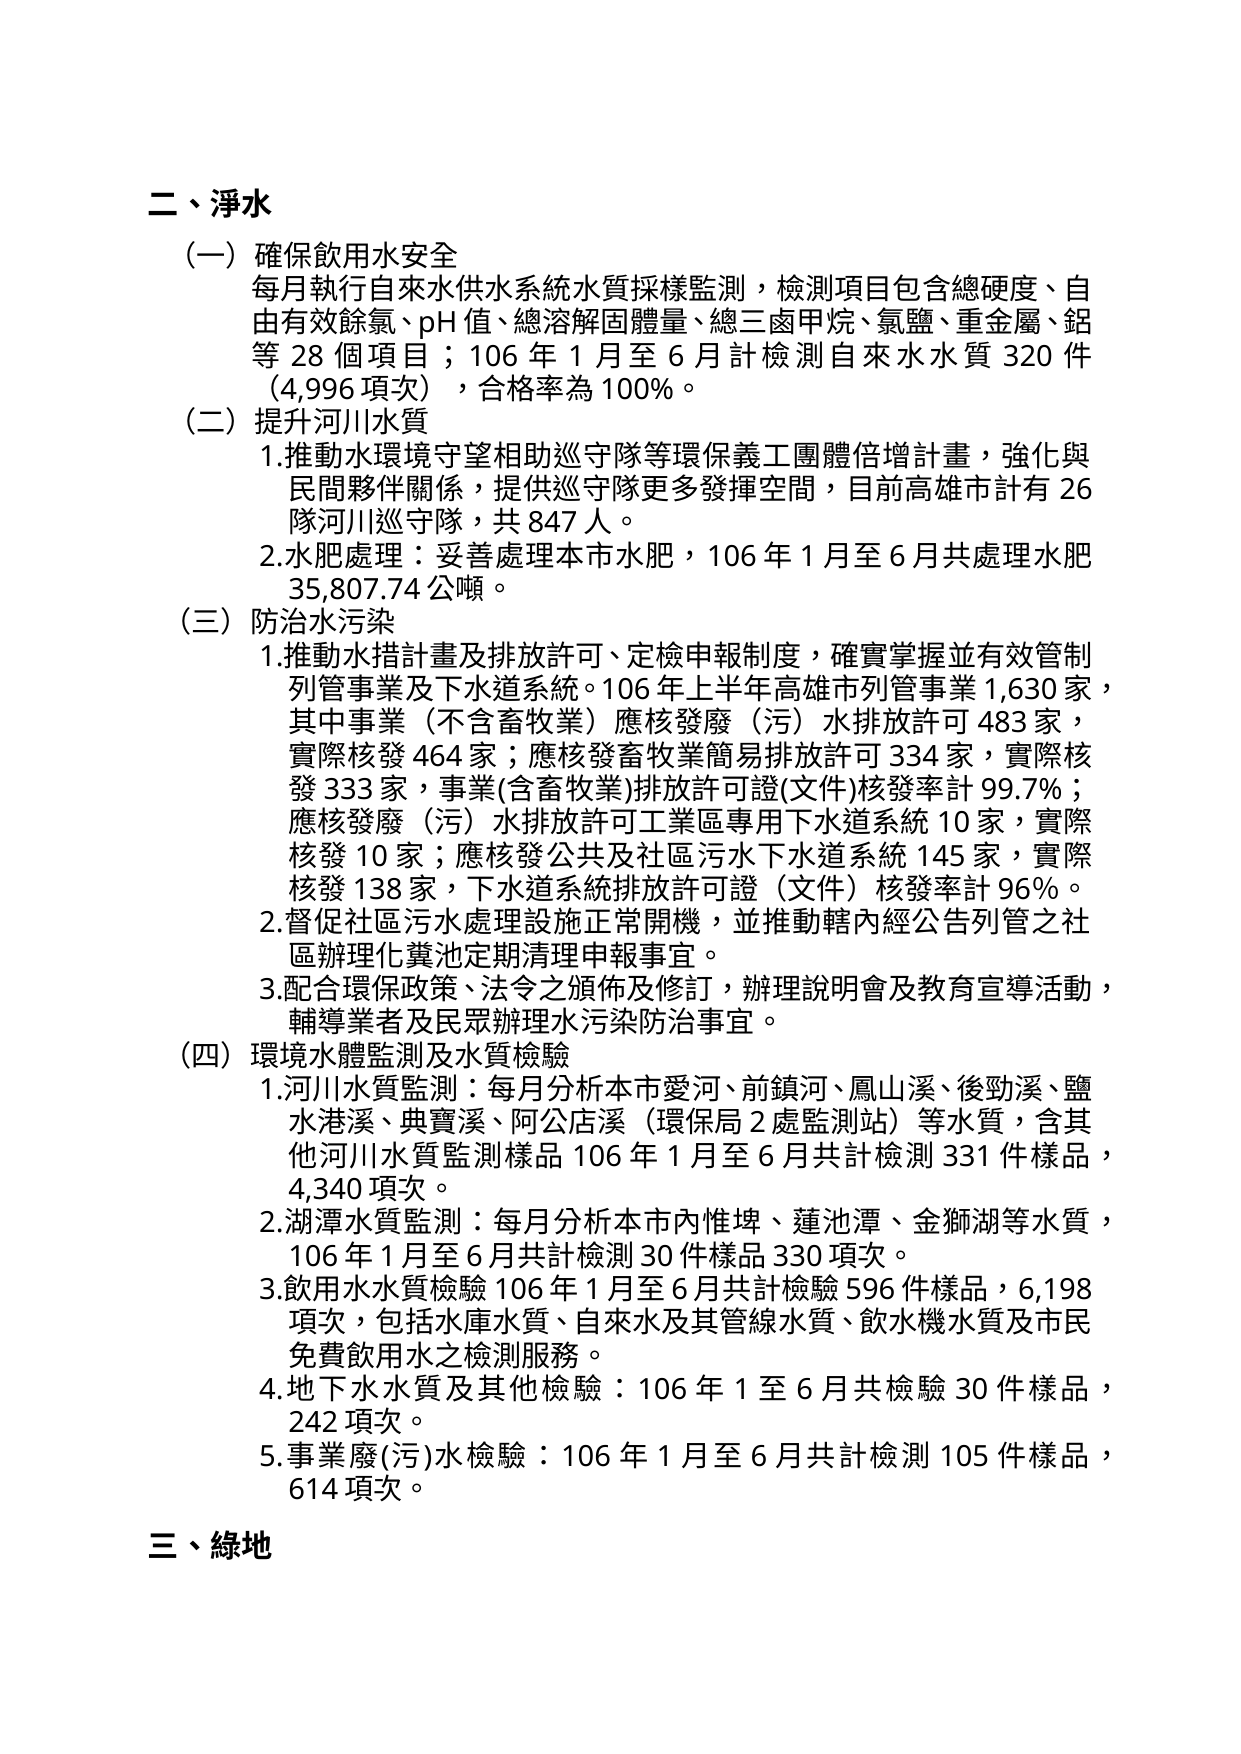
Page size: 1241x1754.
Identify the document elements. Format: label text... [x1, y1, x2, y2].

text 3.配合環保政策、法令之頒佈及修訂，辦理說明會及教育宣導活動，輔導業者及民眾辦理水污染防治事宜。 [259, 973, 1092, 1039]
text （三）防治水污染 [148, 606, 1092, 639]
text 2.督促社區污水處理設施正常開機，並推動轄內經公告列管之社區辦理化糞池定期清理申報事宜。 [259, 906, 1092, 973]
text 5.事業廢(污)水檢驗：106年1月至6月共計檢測105件樣品，614項次。 [259, 1439, 1092, 1506]
text 2.水肥處理：妥善處理本市水肥，106年1月至6月共處理水肥35,807.74公噸。 [259, 539, 1092, 606]
text 每月執行自來水供水系統水質採樣監測，檢測項目包含總硬度、自由有效餘氯、pH值、總溶解固體量、總三鹵甲烷、氯鹽、重金屬、鋁等28個項目；106年1月至6月計檢測自來水水質320件（4,996項次），合格率為100%。 [251, 273, 1092, 406]
text 1.河川水質監測：每月分析本市愛河、前鎮河、鳳山溪、後勁溪、鹽水港溪、典寶溪、阿公店溪（環保局2處監測站）等水質，含其他河川水質監測樣品106年1月至6月共計檢測331件樣品，4,340項次。 [259, 1073, 1092, 1206]
text 2.湖潭水質監測：每月分析本市內惟埤、蓮池潭、金獅湖等水質，106年1月至6月共計檢測30件樣品330項次。 [259, 1206, 1092, 1273]
text （一）確保飲用水安全 [148, 239, 1092, 273]
text 1.推動水環境守望相助巡守隊等環保義工團體倍增計畫，強化與民間夥伴關係，提供巡守隊更多發揮空間，目前高雄市計有26隊河川巡守隊，共847人。 [259, 439, 1092, 539]
text 4.地下水水質及其他檢驗：106年1至6月共檢驗30件樣品，242項次。 [259, 1373, 1092, 1439]
text 1.推動水措計畫及排放許可、定檢申報制度，確實掌握並有效管制列管事業及下水道系統。106年上半年高雄市列管事業1,630家，其中事業（不含畜牧業）應核發廢（污）水排放許可483家，實際核發464家；應核發畜牧業簡易排放許可334家，實際核發333家，事業(含畜牧業)排放許可證(文件)核發率計99.7%；應核發廢（污）水排放許可工業區專用下水道系統10家，實際核發10家；應核發公共及社區污水下水道系統145家，實際核發138家，下水道系統排放許可證（文件）核發率計96％。 [259, 639, 1092, 906]
text 三、綠地 [148, 1506, 1092, 1581]
text 3.飲用水水質檢驗106年1月至6月共計檢驗596件樣品，6,198項次，包括水庫水質、自來水及其管線水質、飲水機水質及市民免費飲用水之檢測服務。 [259, 1273, 1092, 1373]
text （二）提升河川水質 [148, 406, 1092, 439]
text 二、淨水 [148, 164, 1092, 239]
text （四）環境水體監測及水質檢驗 [148, 1039, 1092, 1073]
